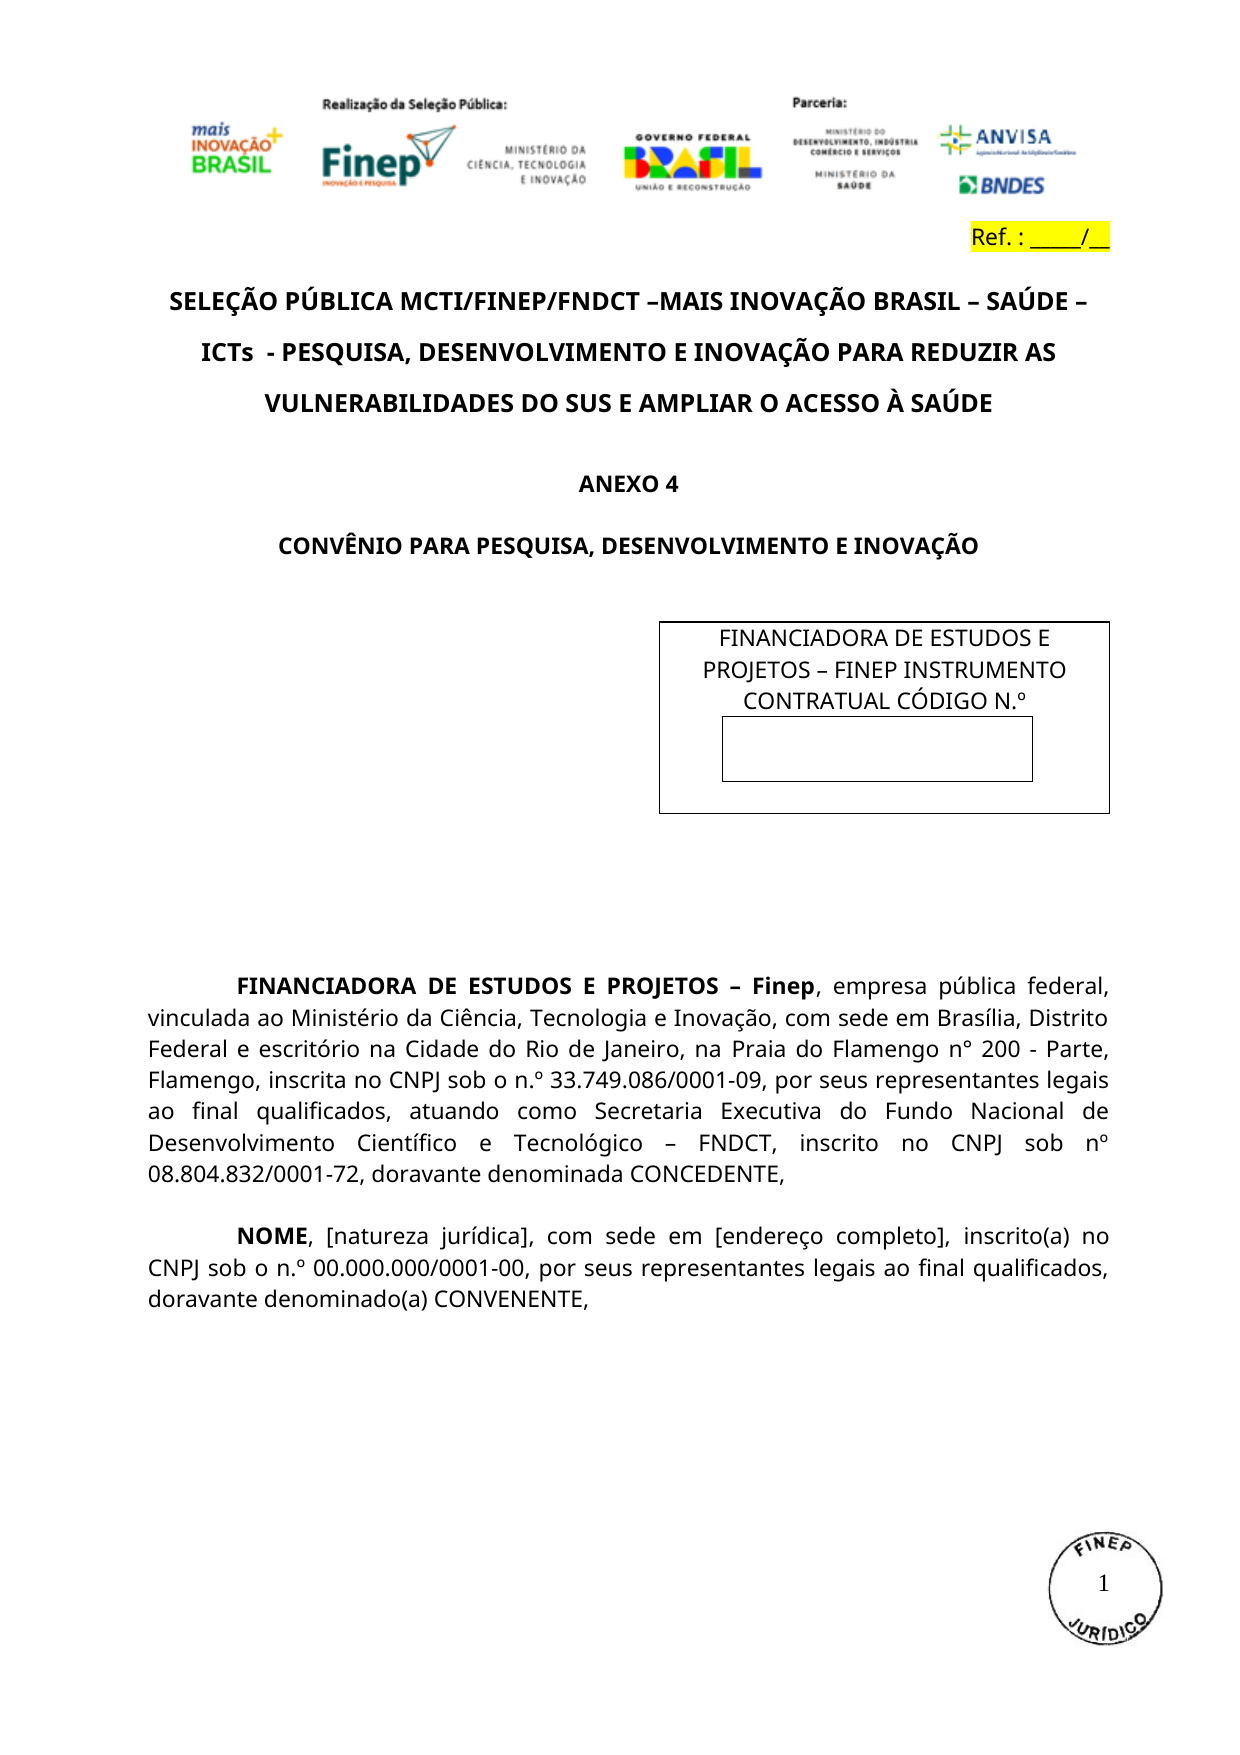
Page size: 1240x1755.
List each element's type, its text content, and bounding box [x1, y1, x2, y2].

table_cell [870, 717, 973, 781]
table_header FINANCIADORA DE ESTUDOS E PROJETOS – FINEP INSTRUMENTO CONTRATUAL CÓDIGO N.º [660, 623, 1109, 716]
subtitle FINANCIADORA DE ESTUDOS E PROJETOS – Finep, empresa pública federal, vinculada ao Ministério da Ciência, Tecnologia e Inovação, com sede em Brasília, Distrito Federal e escritório na Cidade do Rio de Janeiro, na Praia do Flamengo n° 200 - Parte, Flamengo, inscrita no CNPJ sob o n.º 33.749.086/0001-09, por seus representantes legais ao final qualificados, atuando como Secretaria Executiva do Fundo Nacional de Desenvolvimento Científico e Tecnológico – FNDCT, inscrito no CNPJ sob nº 08.804.832/0001-72, doravante denominada CONCEDENTE, [148, 970, 1110, 1189]
table_cell [723, 717, 763, 781]
table_cell [763, 717, 811, 781]
table_cell [1033, 716, 1109, 748]
table_cell [811, 717, 870, 781]
table_cell [660, 749, 722, 781]
subtitle NOME, [natureza jurídica], com sede em [endereço completo], inscrito(a) no CNPJ sob o n.º 00.000.000/0001-00, por seus representantes legais ao final qualificados, doravante denominado(a) CONVENENTE, [148, 1220, 1110, 1314]
text SELEÇÃO PÚBLICA MCTI/FINEP/FNDCT –MAIS INOVAÇÃO BRASIL – SAÚDE – ICTs - PESQUISA, DESENVOLVIMENTO E INOVAÇÃO PARA REDUZIR AS VULNERABILIDADES DO SUS E AMPLIAR O ACESSO À SAÚDE [148, 283, 1110, 419]
table_cell [973, 717, 1032, 781]
table_cell [1033, 749, 1109, 781]
table_cell [660, 716, 722, 748]
subtitle CONVÊNIO PARA PESQUISA, DESENVOLVIMENTO E INOVAÇÃO [148, 530, 1110, 561]
table_cell [660, 781, 1109, 813]
text ANEXO 4 [148, 468, 1110, 499]
